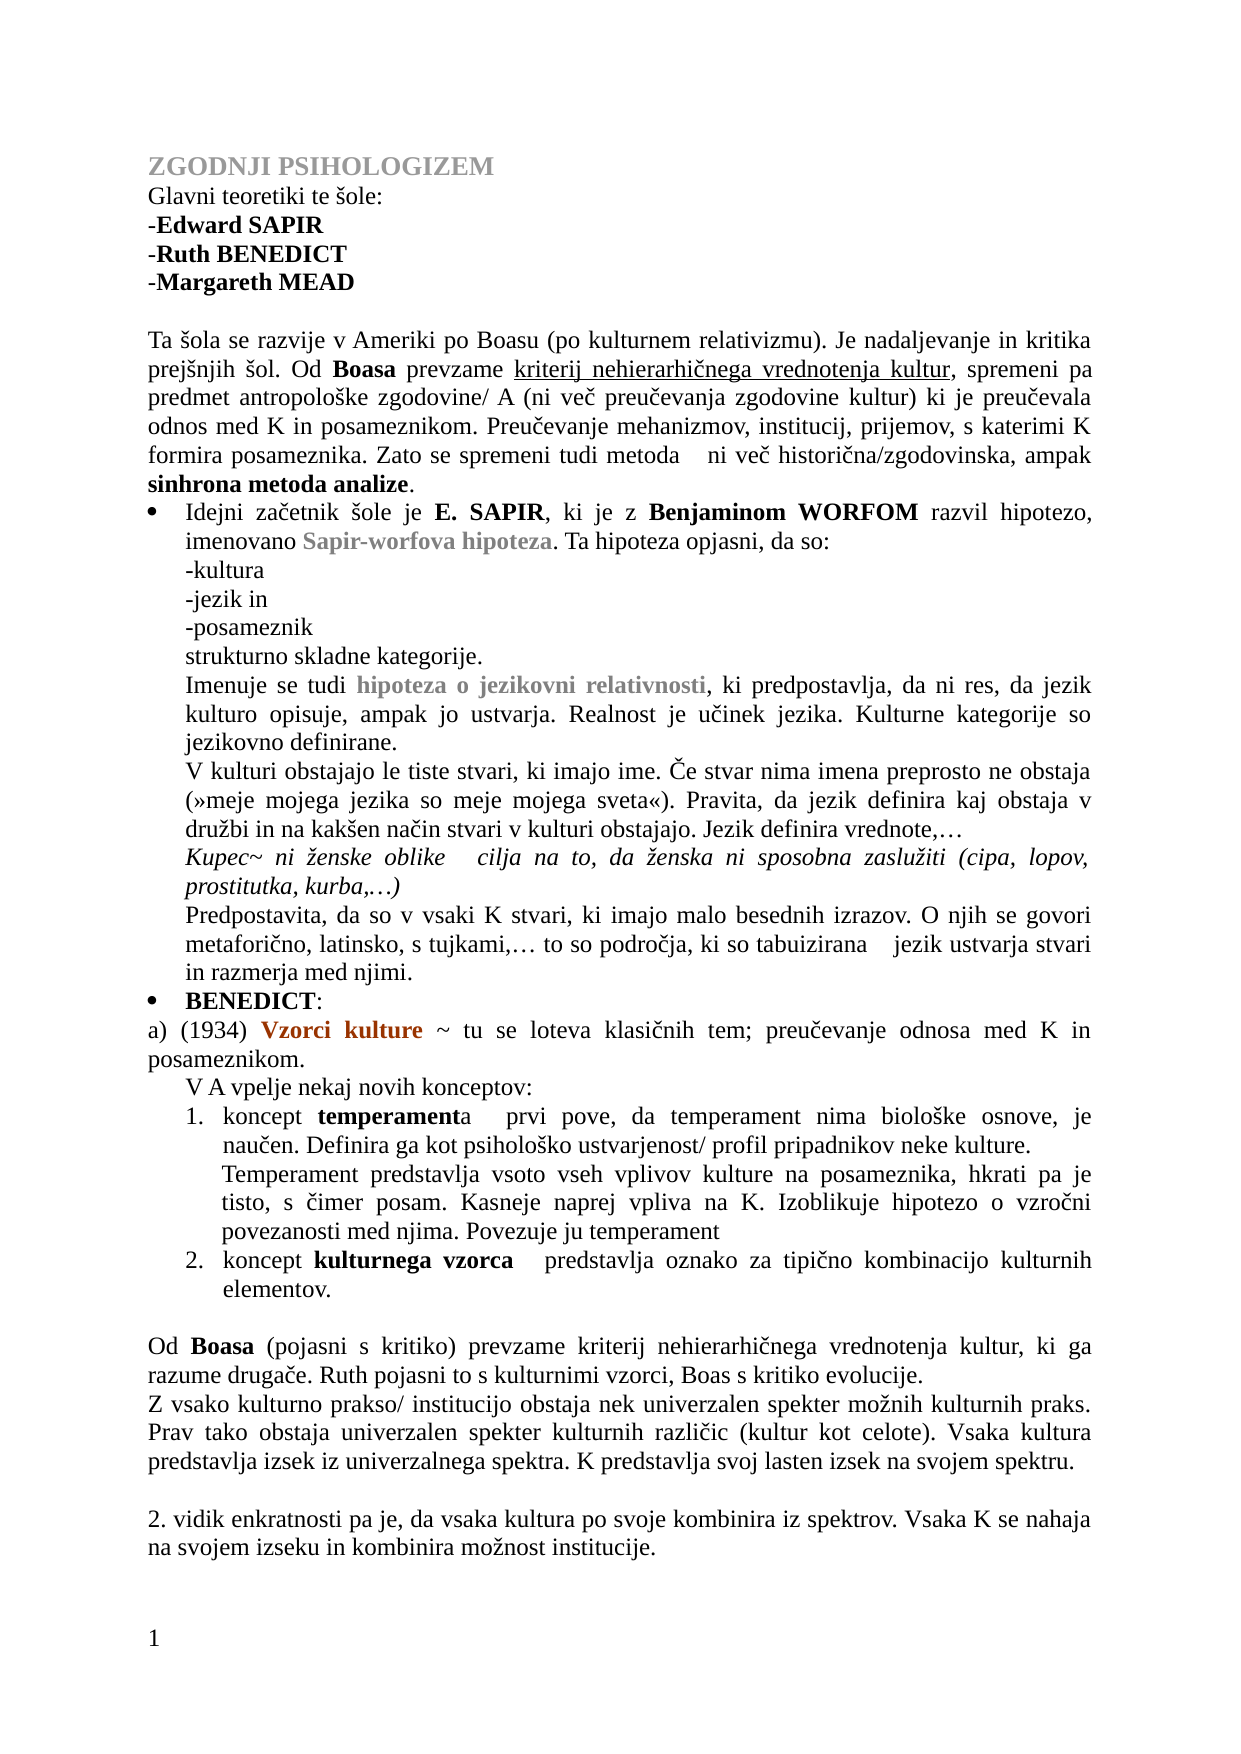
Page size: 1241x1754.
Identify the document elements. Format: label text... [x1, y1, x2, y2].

text Z vsako kulturno prakso/ institucijo obstaja nek univerzalen spekter možnih kulturnih praks. Prav tako obstaja univerzalen spekter kulturnih različic (kultur kot celote). Vsaka kultura predstavlja izsek iz univerzalnega spektra. K predstavlja svoj lasten izsek na svojem spektru. [148, 1389, 1092, 1475]
text Temperament predstavlja vsoto vseh vplivov kulture na posameznika, hkrati pa je tisto, s čimer posam. Kasneje naprej vpliva na K. Izoblikuje hipotezo o vzročni povezanosti med njima. Povezuje ju temperament [221, 1159, 1092, 1245]
list koncept temperamenta prvi pove, da temperament nima biološke osnove, je naučen. Definira ga kot psihološko ustvarjenost/ profil pripadnikov neke kulture. [185, 1101, 1092, 1159]
text Od Boasa (pojasni s kritiko) prevzame kriterij nehierarhičnega vrednotenja kultur, ki ga razume drugače. Ruth pojasni to s kulturnimi vzorci, Boas s kritiko evolucije. [148, 1331, 1092, 1389]
text Imenuje se tudi hipoteza o jezikovni relativnosti, ki predpostavlja, da ni res, da jezik kulturo opisuje, ampak jo ustvarja. Realnost je učinek jezika. Kulturne kategorije so jezikovno definirane. [185, 670, 1092, 756]
text -Ruth BENEDICT [148, 239, 1092, 267]
text -jezik in [185, 584, 1092, 612]
text 2. vidik enkratnosti pa je, da vsaka kultura po svoje kombinira iz spektrov. Vsaka K se nahaja na svojem izseku in kombinira možnost institucije. [148, 1504, 1092, 1561]
list koncept kulturnega vzorca predstavlja oznako za tipično kombinacijo kulturnih elementov. [185, 1245, 1092, 1302]
text -kultura [185, 555, 1092, 584]
text -Margareth MEAD [148, 267, 1092, 296]
text Glavni teoretiki te šole: [148, 181, 1092, 210]
text Ta šola se razvije v Ameriki po Boasu (po kulturnem relativizmu). Je nadaljevanje in kritika prejšnjih šol. Od Boasa prevzame kriterij nehierarhičnega vrednotenja kultur, spremeni pa predmet antropološke zgodovine/ A (ni več preučevanja zgodovine kultur) ki je preučevala odnos med K in posameznikom. Preučevanje mehanizmov, institucij, prijemov, s katerimi K formira posameznika. Zato se spremeni tudi metoda ni več historična/zgodovinska, ampak sinhrona metoda analize. [148, 325, 1092, 497]
text Predpostavita, da so v vsaki K stvari, ki imajo malo besednih izrazov. O njih se govori metaforično, latinsko, s tujkami,… to so področja, ki so tabuizirana jezik ustvarja stvari in razmerja med njimi. [185, 900, 1092, 986]
text a) (1934) Vzorci kulture ~ tu se loteva klasičnih tem; preučevanje odnosa med K in posameznikom. [148, 1015, 1092, 1072]
text V kulturi obstajajo le tiste stvari, ki imajo ime. Če stvar nima imena preprosto ne obstaja (»meje mojega jezika so meje mojega sveta«). Pravita, da jezik definira kaj obstaja v družbi in na kakšen način stvari v kulturi obstajajo. Jezik definira vrednote,… [185, 756, 1092, 842]
text -Edward SAPIR [148, 210, 1092, 239]
text V A vpelje nekaj novih konceptov: [148, 1072, 1092, 1101]
list Idejni začetnik šole je E. SAPIR, ki je z Benjaminom WORFOM razvil hipotezo, imenovano Sapir-worfova hipoteza. Ta hipoteza opjasni, da so: [148, 497, 1092, 555]
text strukturno skladne kategorije. [185, 641, 1092, 670]
list BENEDICT: [148, 986, 1092, 1015]
text -posameznik [185, 612, 1092, 641]
text ZGODNJI PSIHOLOGIZEM [148, 150, 1092, 181]
text Kupec~ ni ženske oblike cilja na to, da ženska ni sposobna zaslužiti (cipa, lopov, prostitutka, kurba,…) [185, 842, 1092, 900]
